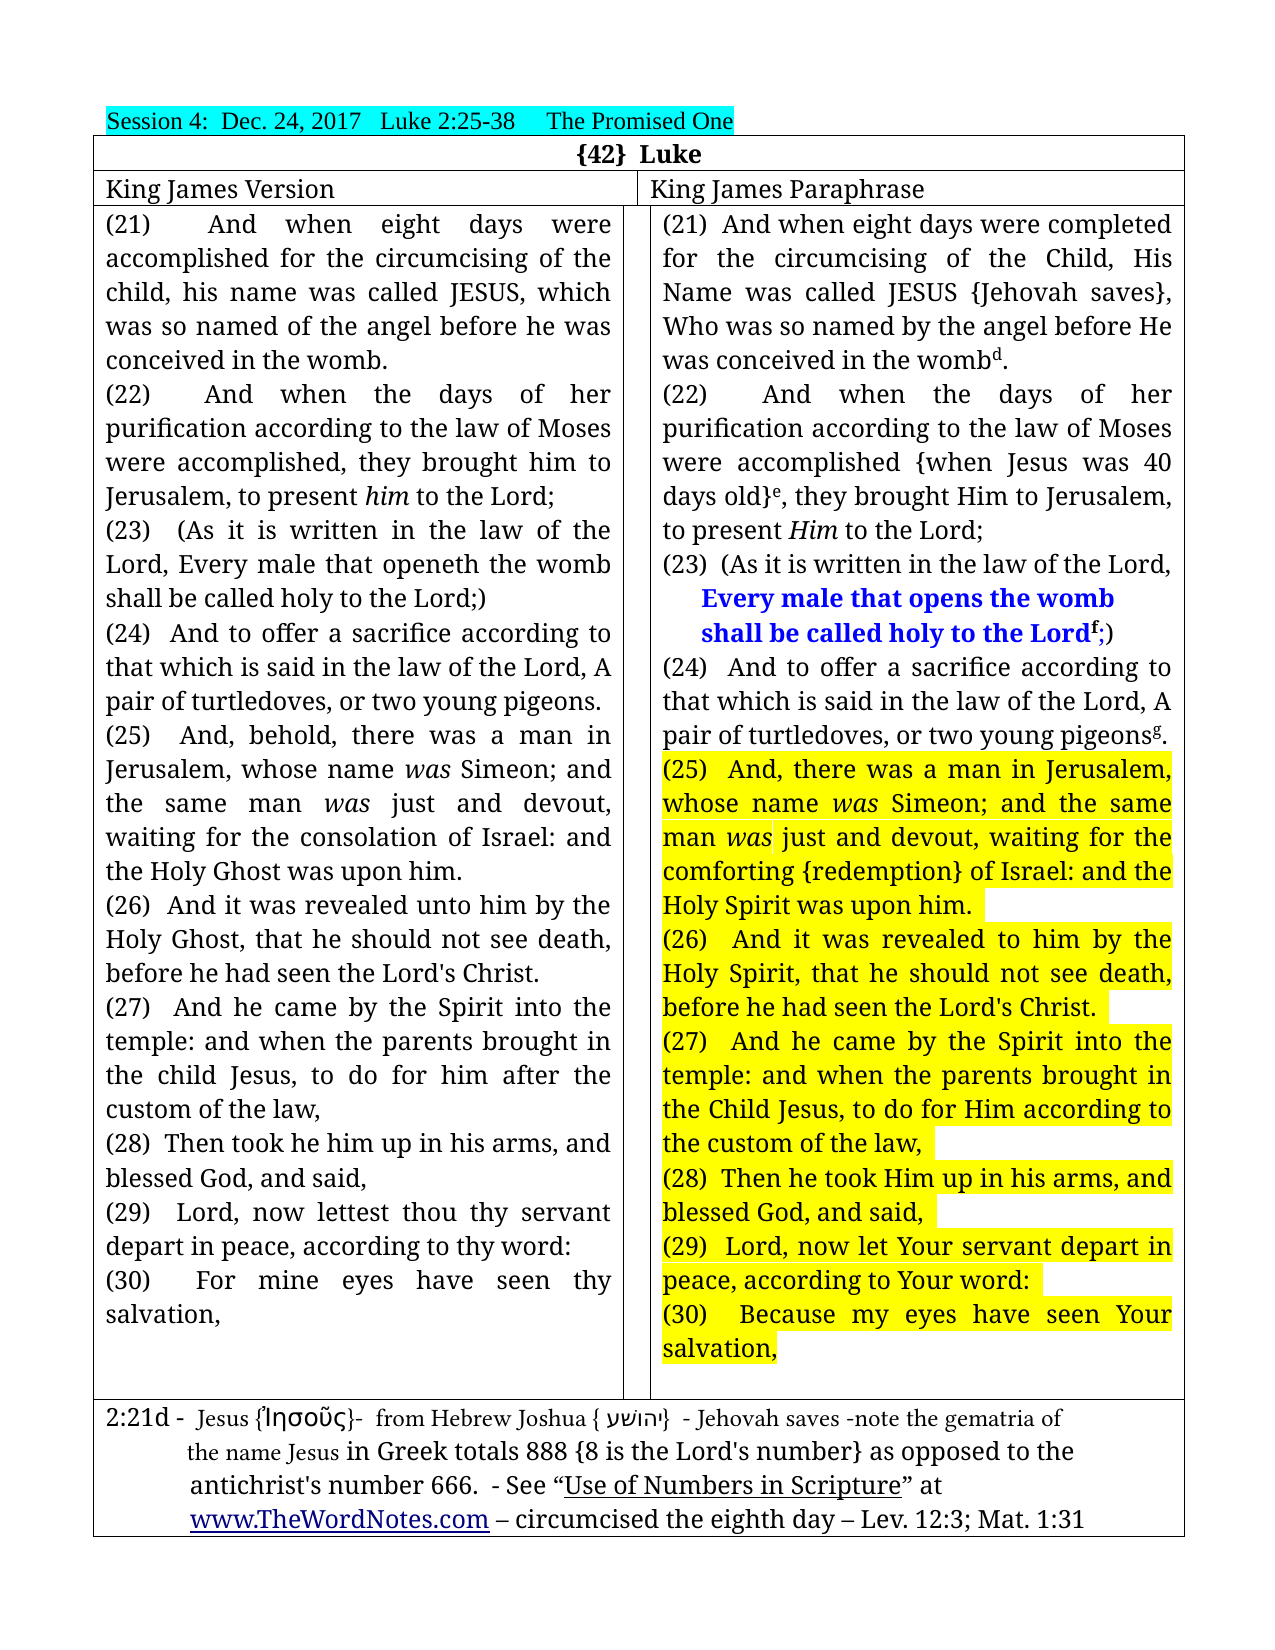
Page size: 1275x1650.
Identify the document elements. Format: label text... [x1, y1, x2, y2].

text Session 4: Dec. 24, 2017 Luke 2:25-38 The Promised One [106, 106, 1168, 135]
table_cell King James Version [94, 171, 637, 205]
table_header {42} Luke [94, 136, 1184, 170]
table_cell (21) And when eight days were completed for the circumcising of the Child, His Name was called JESUS {Jehovah saves}, Who was so named by the angel before He was conceived in the wombd. (22) And when the days of her purification according to the law of Moses were accomplished {when Jesus was 40 days old}e, they brought Him to Jerusalem, to present Him to the Lord; (23) (As it is written in the law of the Lord, Every male that opens the womb shall be called holy to the Lordf;) (24) And to offer a sacrifice according to that which is said in the law of the Lord, A pair of turtledoves, or two young pigeonsg. (25) And, there was a man in Jerusalem, whose name was Simeon; and the same man was just and devout, waiting for the comforting {redemption} of Israel: and the Holy Spirit was upon him. (26) And it was revealed to him by the Holy Spirit, that he should not see death, before he had seen the Lord's Christ. (27) And he came by the Spirit into the temple: and when the parents brought in the Child Jesus, to do for Him according to the custom of the law, (28) Then he took Him up in his arms, and blessed God, and said, (29) Lord, now let Your servant depart in peace, according to Your word: (30) Because my eyes have seen Your salvation, [651, 206, 1184, 1399]
table_cell 2:21d - Jesus {Ἰησοῦς}- from Hebrew Joshua { יהושׁע} - Jehovah saves -note the gematria of the name Jesus in Greek totals 888 {8 is the Lord's number} as opposed to the antichrist's number 666. - See “Use of Numbers in Scripture” at www.TheWordNotes.com – circumcised the eighth day – Lev. 12:3; Mat. 1:31 2:22e - when Jesus is 40 days old – Lev. 12:1-8 - see note on: “The Magi and the Date of Jesus'Birth” at: www.TheWordNotes.com - see note on Lk. 2:39 2:23f – Ex. 13:2 2:24g – Lev. 12:2-4,6 [94, 1400, 1184, 1536]
table_cell (21) And when eight days were accomplished for the circumcising of the child, his name was called JESUS, which was so named of the angel before he was conceived in the womb. (22) And when the days of her purification according to the law of Moses were accomplished, they brought him to Jerusalem, to present him to the Lord; (23) (As it is written in the law of the Lord, Every male that openeth the womb shall be called holy to the Lord;) (24) And to offer a sacrifice according to that which is said in the law of the Lord, A pair of turtledoves, or two young pigeons. (25) And, behold, there was a man in Jerusalem, whose name was Simeon; and the same man was just and devout, waiting for the consolation of Israel: and the Holy Ghost was upon him. (26) And it was revealed unto him by the Holy Ghost, that he should not see death, before he had seen the Lord's Christ. (27) And he came by the Spirit into the temple: and when the parents brought in the child Jesus, to do for him after the custom of the law, (28) Then took he him up in his arms, and blessed God, and said, (29) Lord, now lettest thou thy servant depart in peace, according to thy word: (30) For mine eyes have seen thy salvation, [94, 206, 623, 1399]
table_cell King James Paraphrase [638, 171, 1184, 205]
table_cell [624, 206, 650, 1399]
